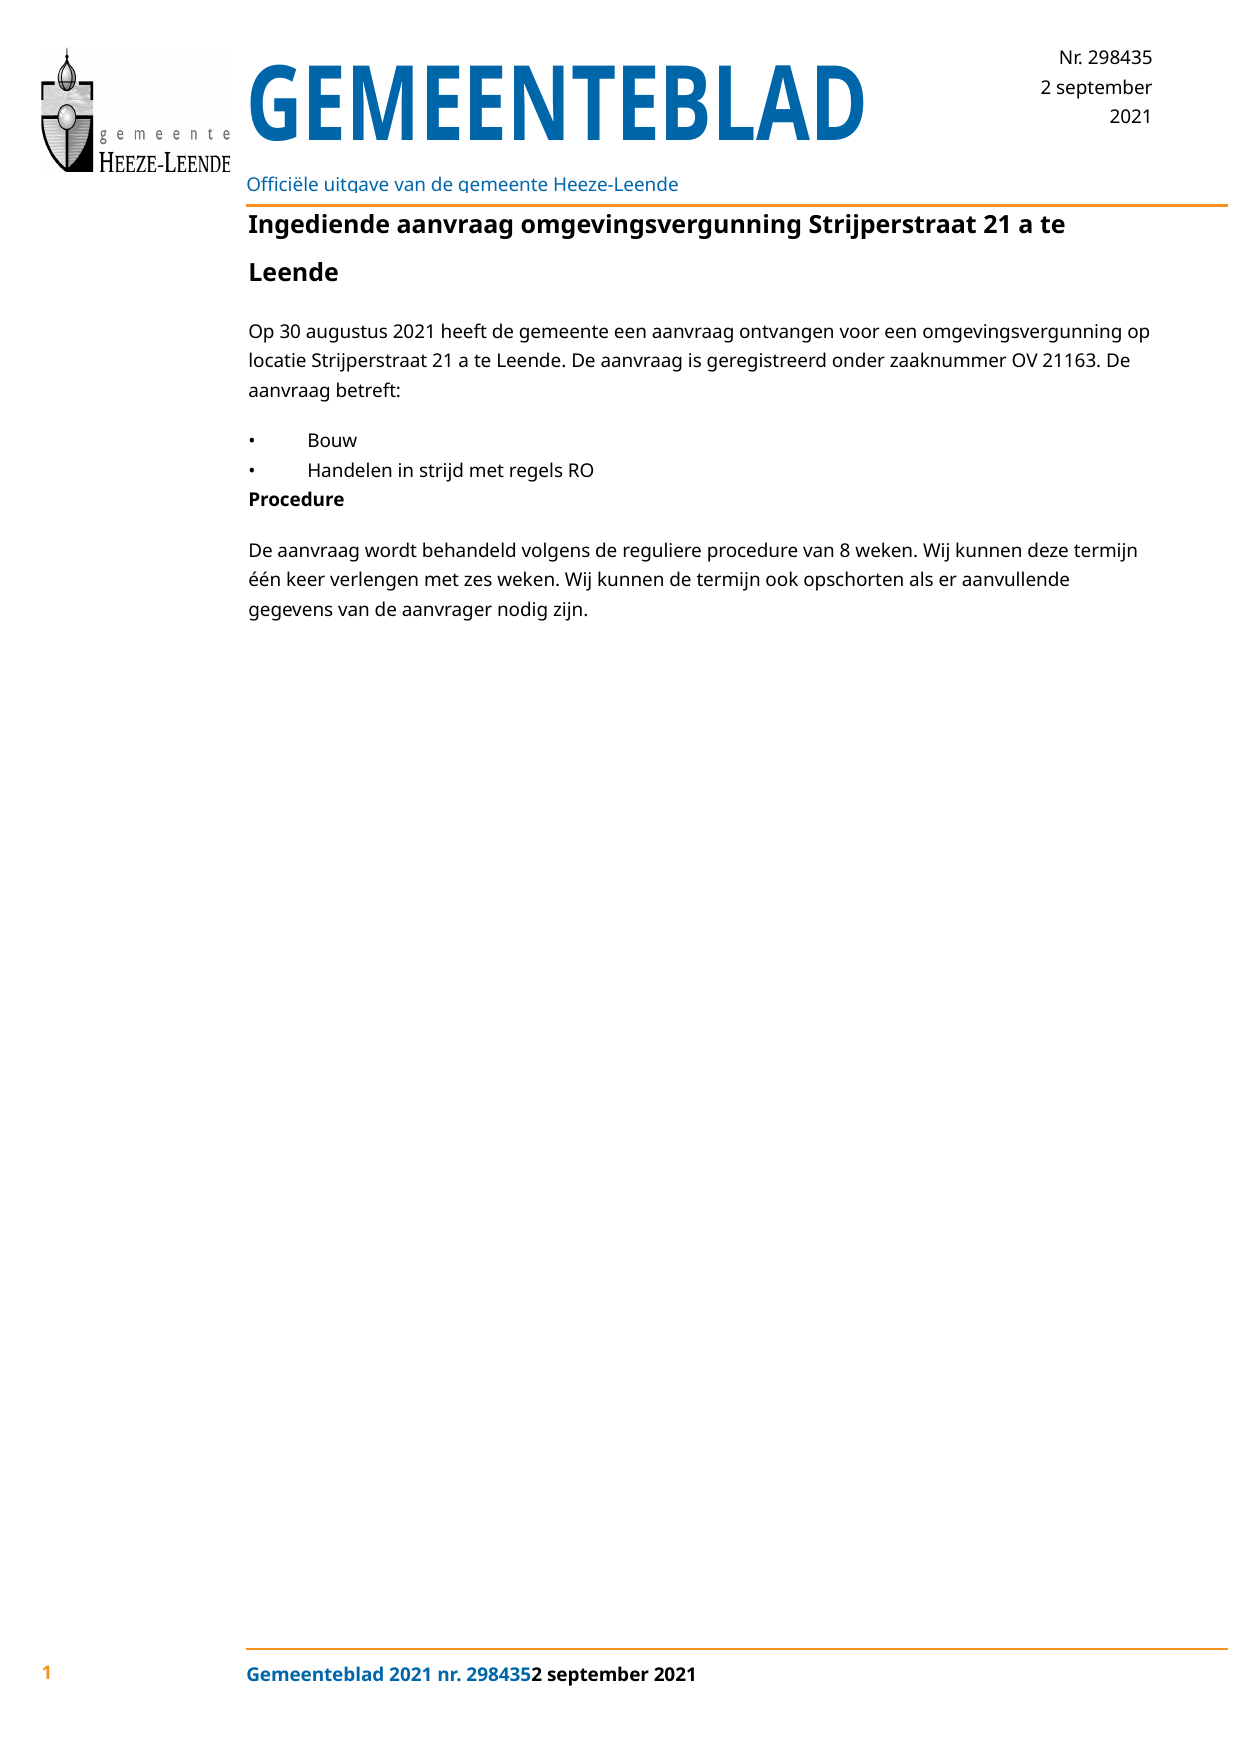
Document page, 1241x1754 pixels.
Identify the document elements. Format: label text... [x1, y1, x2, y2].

text Ingediende aanvraag omgevingsvergunning Strijperstraat 21 a te Leende [248, 207, 1152, 288]
list Bouw [248, 427, 1152, 453]
picture [41, 47, 231, 172]
text Op 30 augustus 2021 heeft de gemeente een aanvraag ontvangen voor een omgevingsvergunning op locatie Strijperstraat 21 a te Leende. De aanvraag is geregistreerd onder zaaknummer OV 21163. De aanvraag betreft: [248, 318, 1152, 403]
text De aanvraag wordt behandeld volgens de reguliere procedure van 8 weken. Wij kunnen deze termijn één keer verlengen met zes weken. Wij kunnen de termijn ook opschorten als er aanvullende gegevens van de aanvrager nodig zijn. [248, 537, 1152, 622]
list Handelen in strijd met regels RO [248, 457, 1152, 483]
text Procedure [248, 487, 1152, 512]
